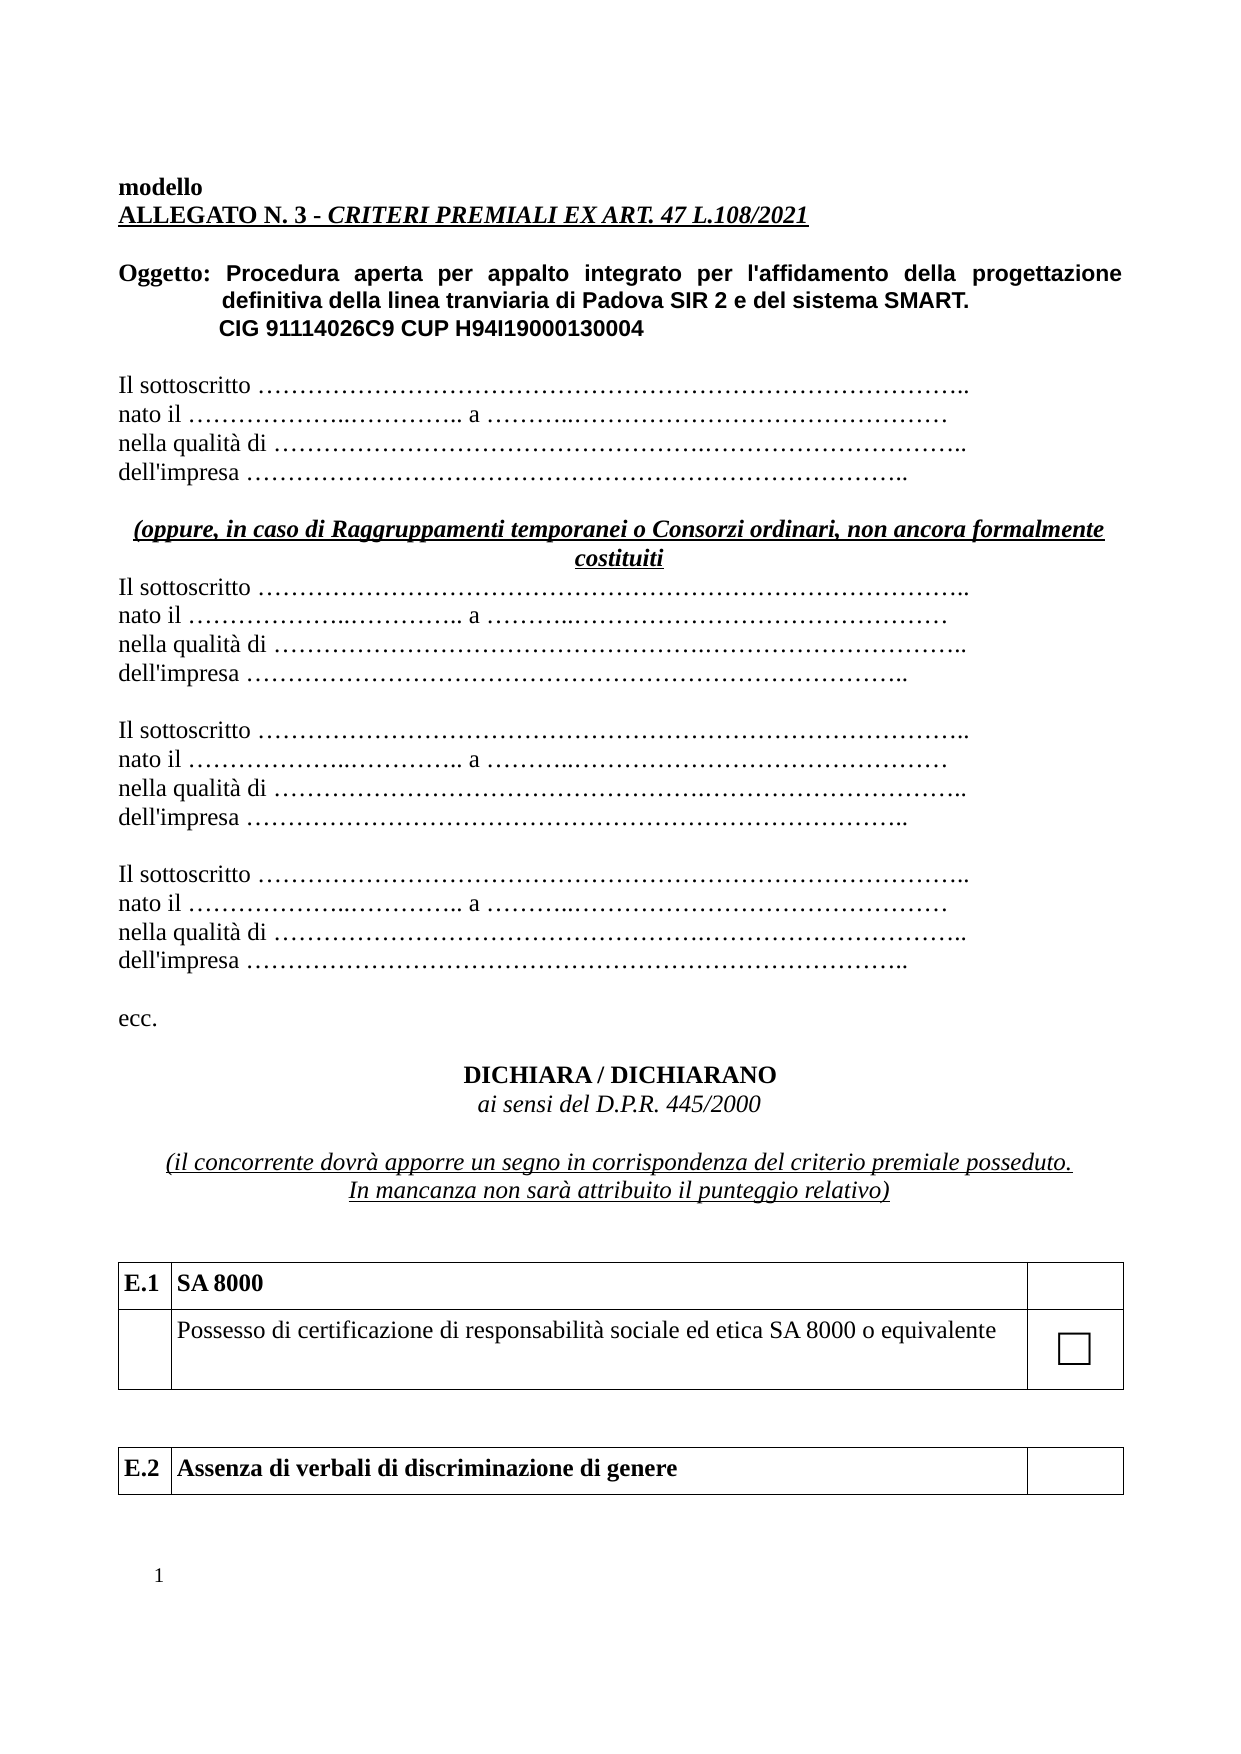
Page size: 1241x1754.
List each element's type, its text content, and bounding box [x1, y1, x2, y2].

text ALLEGATO N. 3 - CRITERI PREMIALI EX ART. 47 L.108/2021 [118, 200, 1122, 229]
text Oggetto: Procedura aperta per appalto integrato per l'affidamento della progettazione definitiva della linea tranviaria di Padova SIR 2 e del sistema SMART. [118, 258, 1122, 313]
table_header [1028, 1263, 1123, 1309]
text ai sensi del D.P.R. 445/2000 [118, 1089, 1122, 1118]
table_header E.2 [119, 1448, 171, 1494]
text CIG 91114026C9 CUP H94I19000130004 [118, 313, 1122, 342]
text dell'impresa …………………………………………………………………….. [118, 457, 1122, 486]
text Il sottoscritto ………………………………………………………………………….. [118, 371, 1122, 399]
text dell'impresa …………………………………………………………………….. [118, 658, 1122, 687]
text nella qualità di …………………………………………….………………………….. [118, 917, 1122, 946]
text (oppure, in caso di Raggruppamenti temporanei o Consorzi ordinari, non ancora formalmente costituiti [118, 514, 1122, 572]
text ecc. [118, 1003, 1122, 1032]
text nato il ………………..………….. a ………..……………………………………… [118, 888, 1122, 917]
text Il sottoscritto ………………………………………………………………………….. [118, 572, 1122, 601]
text nella qualità di …………………………………………….………………………….. [118, 629, 1122, 658]
text dell'impresa …………………………………………………………………….. [118, 802, 1122, 831]
text (il concorrente dovrà apporre un segno in corrispondenza del criterio premiale posseduto. [118, 1147, 1122, 1176]
text In mancanza non sarà attribuito il punteggio relativo) [118, 1176, 1122, 1204]
text modello [118, 172, 1122, 200]
text Il sottoscritto ………………………………………………………………………….. [118, 716, 1122, 744]
text dell'impresa …………………………………………………………………….. [118, 946, 1122, 974]
table_header Assenza di verbali di discriminazione di genere [172, 1448, 1027, 1494]
text DICHIARA / DICHIARANO [118, 1061, 1122, 1089]
text nella qualità di …………………………………………….………………………….. [118, 773, 1122, 802]
table_header E.1 [119, 1263, 171, 1309]
table_header [1028, 1448, 1123, 1494]
text nato il ………………..………….. a ………..……………………………………… [118, 744, 1122, 773]
table_header SA 8000 [172, 1263, 1027, 1309]
text nato il ………………..………….. a ………..……………………………………… [118, 601, 1122, 629]
text nella qualità di …………………………………………….………………………….. [118, 428, 1122, 457]
table_cell Possesso di certificazione di responsabilità sociale ed etica SA 8000 o equivalente [172, 1310, 1027, 1389]
table_cell [119, 1310, 171, 1389]
text nato il ………………..………….. a ………..……………………………………… [118, 399, 1122, 428]
table_cell □ [1028, 1310, 1123, 1389]
text Il sottoscritto ………………………………………………………………………….. [118, 859, 1122, 888]
